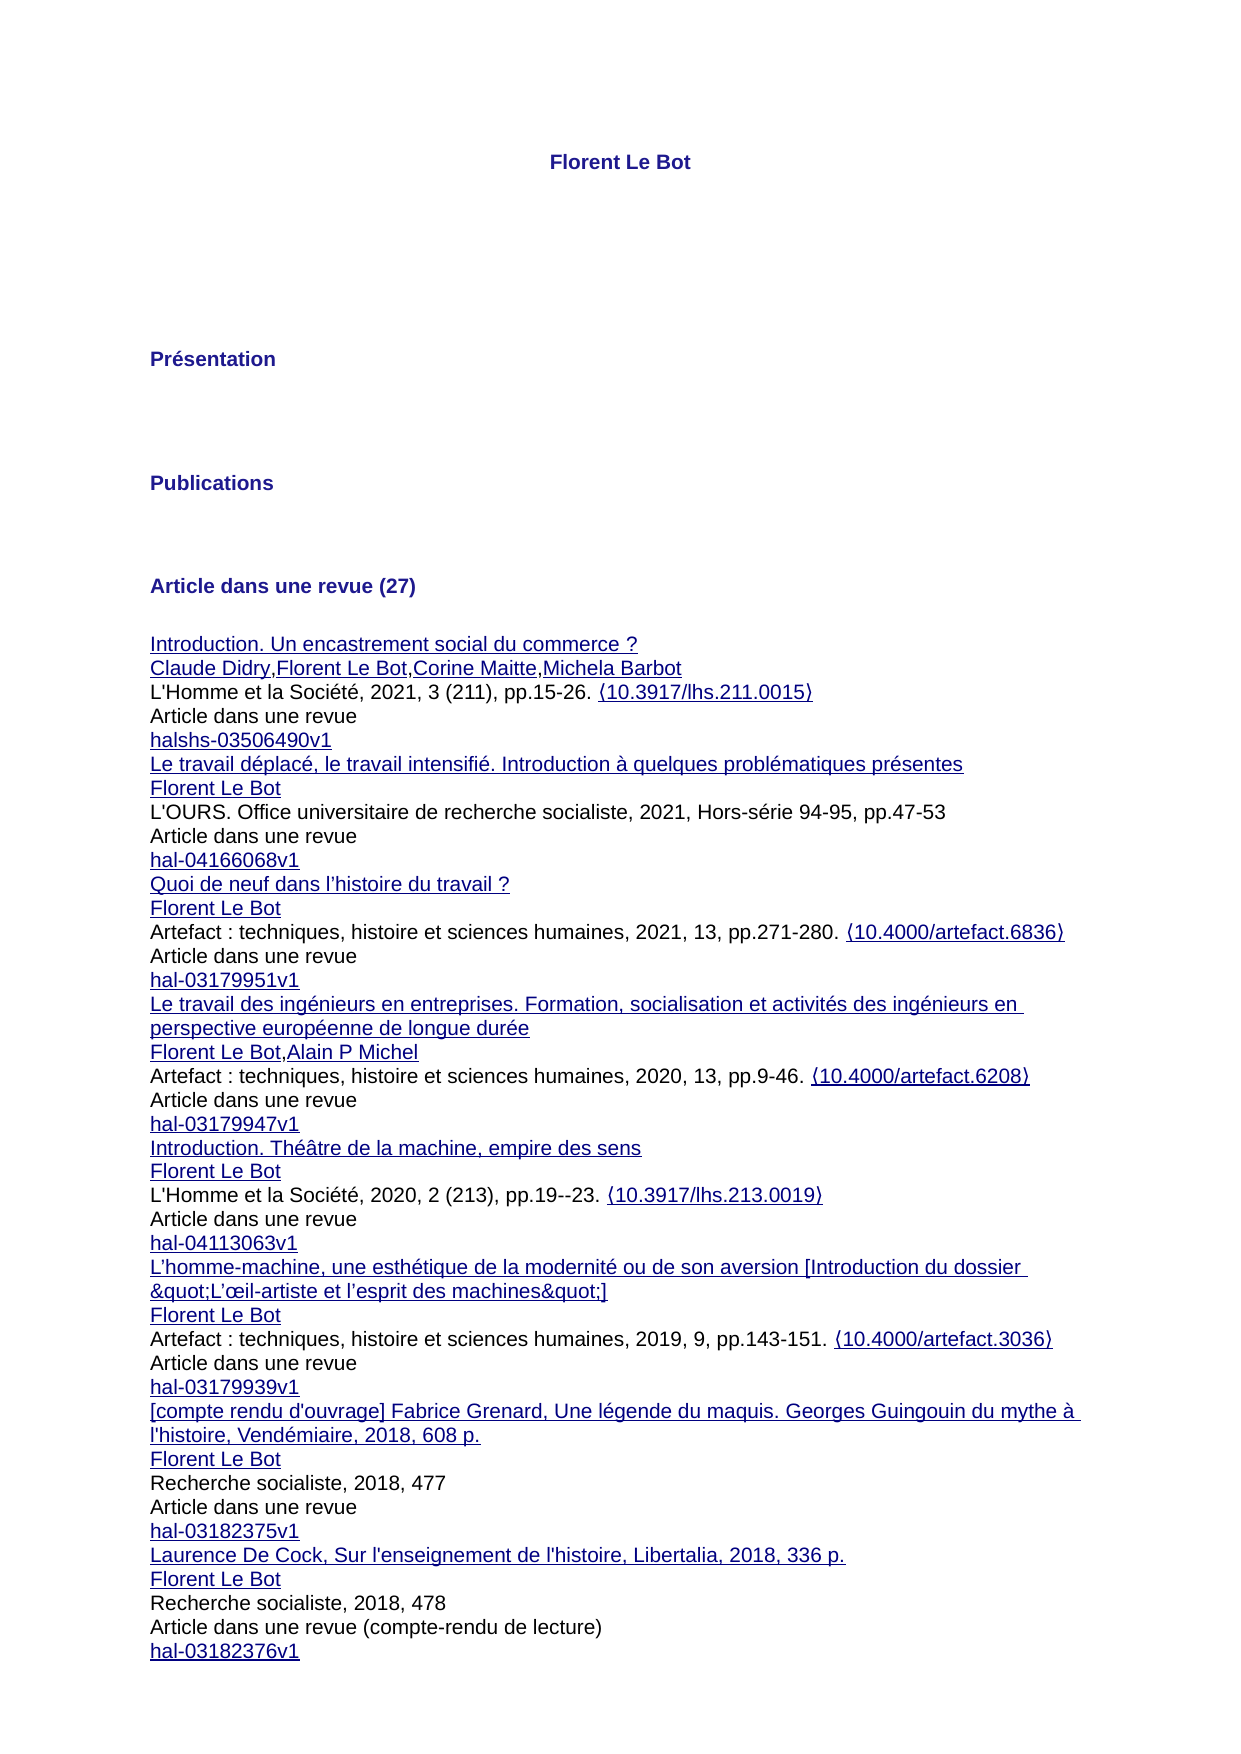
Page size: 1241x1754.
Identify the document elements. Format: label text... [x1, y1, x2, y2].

table_cell Laurence De Cock, Sur l'enseignement de l'histoire, Libertalia, 2018, 336 p. Florent Le Bot Recherche socialiste, 2018, 478 Article dans une revue (compte-rendu de lecture) hal-03182376v1 [150, 1543, 1090, 1662]
table_cell Quoi de neuf dans l’histoire du travail ? Florent Le Bot Artefact : techniques, histoire et sciences humaines, 2021, 13, pp.271-280. ⟨10.4000/artefact.6836⟩ Article dans une revue hal-03179951v1 [150, 872, 1090, 992]
subtitle Publications [150, 471, 1090, 495]
table_cell L’homme-machine, une esthétique de la modernité ou de son aversion [Introduction du dossier &quot;L’œil-artiste et l’esprit des machines&quot;] Florent Le Bot Artefact : techniques, histoire et sciences humaines, 2019, 9, pp.143-151. ⟨10.4000/artefact.3036⟩ Article dans une revue hal-03179939v1 [150, 1255, 1090, 1399]
subtitle Présentation [150, 347, 1090, 371]
table_cell [compte rendu d'ouvrage] Fabrice Grenard, Une légende du maquis. Georges Guingouin du mythe à l'histoire, Vendémiaire, 2018, 608 p. Florent Le Bot Recherche socialiste, 2018, 477 Article dans une revue hal-03182375v1 [150, 1399, 1090, 1543]
table_cell Le travail déplacé, le travail intensifié. Introduction à quelques problématiques présentes Florent Le Bot L'OURS. Office universitaire de recherche socialiste, 2021, Hors-série 94-95, pp.47-53 Article dans une revue hal-04166068v1 [150, 752, 1090, 872]
table_cell Le travail des ingénieurs en entreprises. Formation, socialisation et activités des ingénieurs en perspective européenne de longue durée Florent Le Bot,Alain P Michel Artefact : techniques, histoire et sciences humaines, 2020, 13, pp.9-46. ⟨10.4000/artefact.6208⟩ Article dans une revue hal-03179947v1 [150, 992, 1090, 1135]
subtitle Article dans une revue (27) [150, 574, 1090, 598]
table_cell Introduction. Théâtre de la machine, empire des sens Florent Le Bot L'Homme et la Société, 2020, 2 (213), pp.19--23. ⟨10.3917/lhs.213.0019⟩ Article dans une revue hal-04113063v1 [150, 1135, 1090, 1255]
subtitle Florent Le Bot [150, 150, 1090, 174]
table_header Introduction. Un encastrement social du commerce ? Claude Didry,Florent Le Bot,Corine Maitte,Michela Barbot L'Homme et la Société, 2021, 3 (211), pp.15-26. ⟨10.3917/lhs.211.0015⟩ Article dans une revue halshs-03506490v1 [150, 632, 1090, 752]
